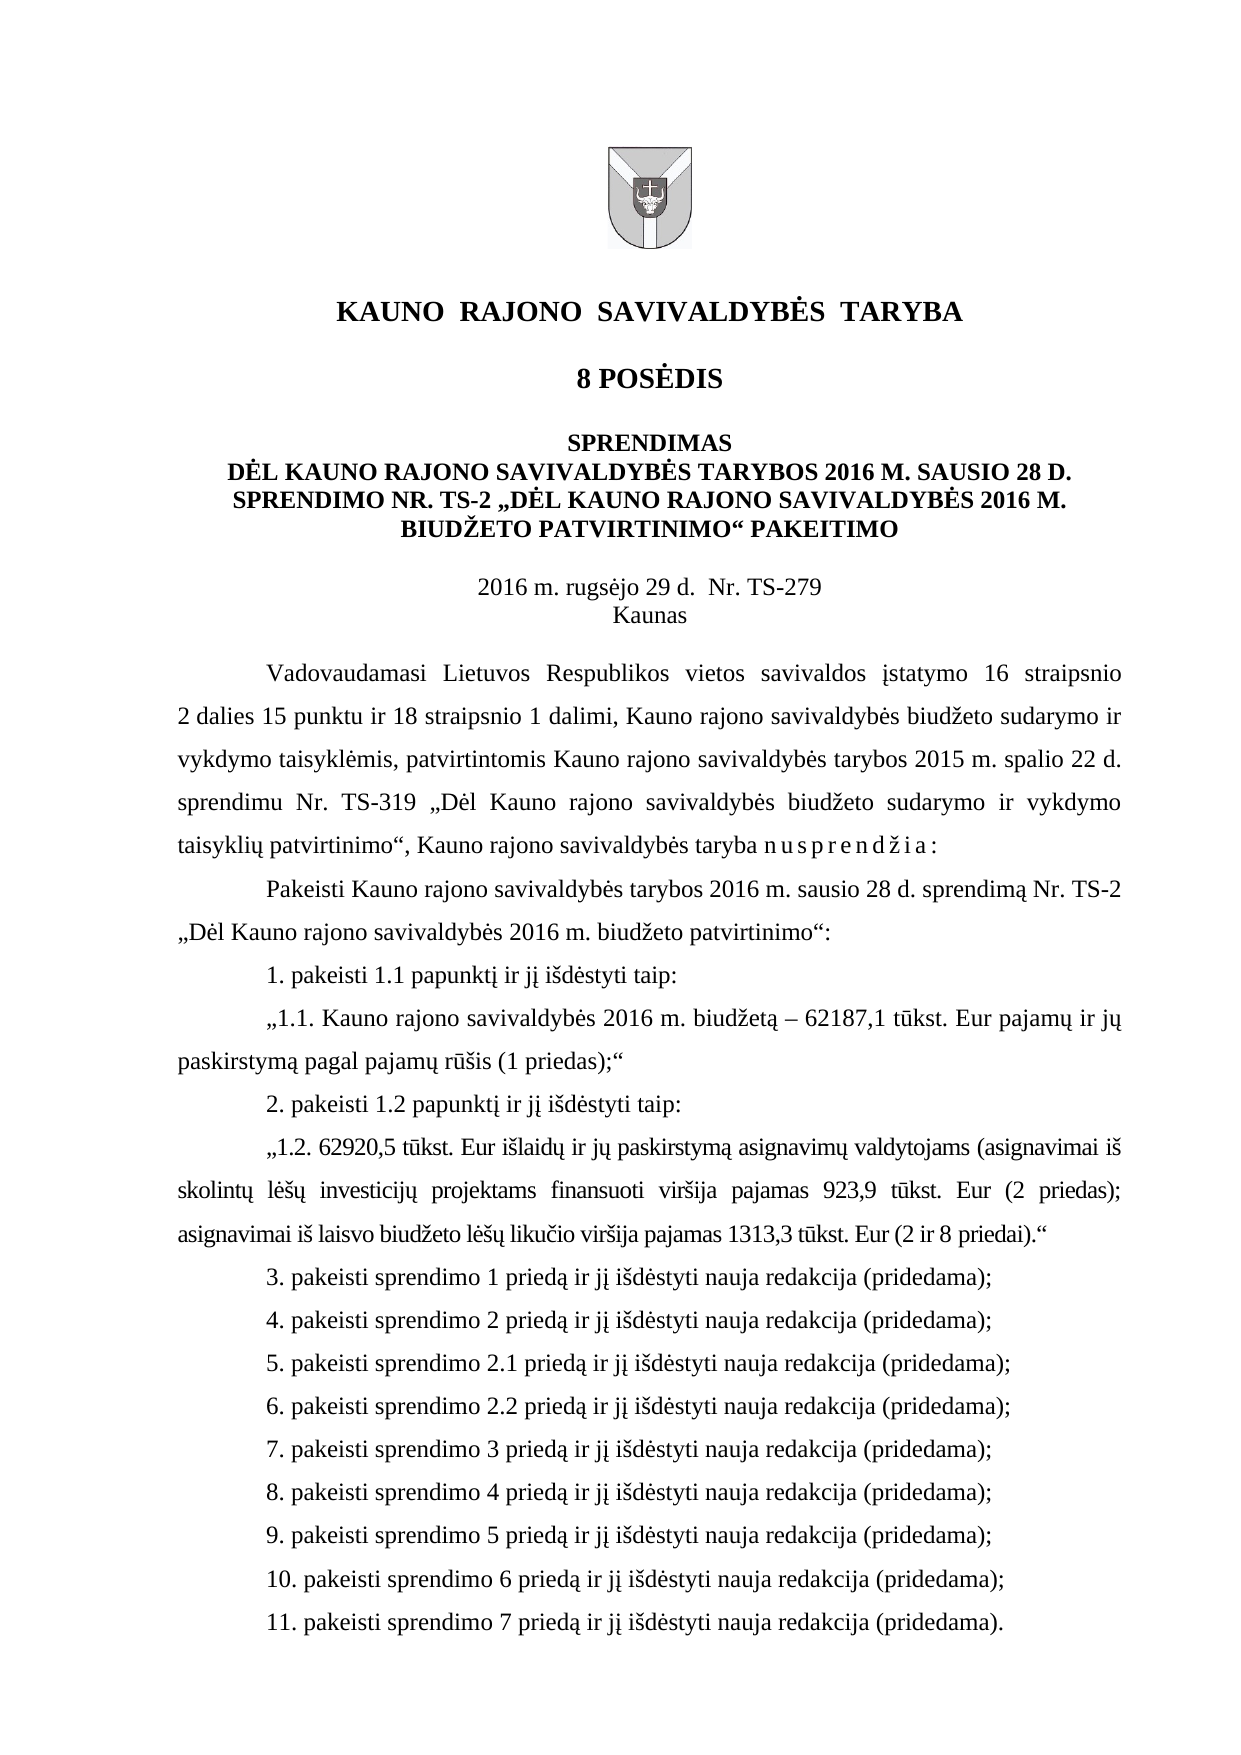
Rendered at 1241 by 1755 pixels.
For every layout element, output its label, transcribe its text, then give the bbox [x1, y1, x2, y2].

text 11. pakeisti sprendimo 7 priedą ir jį išdėstyti nauja redakcija (pridedama). [177, 1607, 1122, 1636]
text 9. pakeisti sprendimo 5 priedą ir jį išdėstyti nauja redakcija (pridedama); [177, 1521, 1122, 1549]
text 2. pakeisti 1.2 papunktį ir jį išdėstyti taip: [177, 1089, 1122, 1118]
text 7. pakeisti sprendimo 3 priedą ir jį išdėstyti nauja redakcija (pridedama); [177, 1434, 1122, 1463]
text 8. pakeisti sprendimo 4 priedą ir jį išdėstyti nauja redakcija (pridedama); [177, 1477, 1122, 1506]
text 4. pakeisti sprendimo 2 priedą ir jį išdėstyti nauja redakcija (pridedama); [177, 1305, 1122, 1334]
text 1. pakeisti 1.1 papunktį ir jį išdėstyti taip: [177, 960, 1122, 989]
text „1.2. 62920,5 tūkst. Eur išlaidų ir jų paskirstymą asignavimų valdytojams (asignavimai iš skolintų lėšų investicijų projektams finansuoti viršija pajamas 923,9 tūkst. Eur (2 priedas); asignavimai iš laisvo biudžeto lėšų likučio viršija pajamas 1313,3 tūkst. Eur (2 ir 8 priedai).“ [177, 1132, 1122, 1247]
text DĖL KAUNO RAJONO SAVIVALDYBĖS TARYBOS 2016 M. SAUSIO 28 D. SPRENDIMO NR. TS-2 „DĖL KAUNO RAJONO SAVIVALDYBĖS 2016 M. BIUDŽETO PATVIRTINIMO“ PAKEITIMO [177, 457, 1122, 543]
text 5. pakeisti sprendimo 2.1 priedą ir jį išdėstyti nauja redakcija (pridedama); [177, 1348, 1122, 1377]
text 2016 m. rugsėjo 29 d. Nr. TS-279 [177, 572, 1122, 601]
text Pakeisti Kauno rajono savivaldybės tarybos 2016 m. sausio 28 d. sprendimą Nr. TS-2 „Dėl Kauno rajono savivaldybės 2016 m. biudžeto patvirtinimo“: [177, 874, 1122, 946]
text Vadovaudamasi Lietuvos Respublikos vietos savivaldos įstatymo 16 straipsnio 2 dalies 15 punktu ir 18 straipsnio 1 dalimi, Kauno rajono savivaldybės biudžeto sudarymo ir vykdymo taisyklėmis, patvirtintomis Kauno rajono savivaldybės tarybos 2015 m. spalio 22 d. sprendimu Nr. TS-319 „Dėl Kauno rajono savivaldybės biudžeto sudarymo ir vykdymo taisyklių patvirtinimo“, Kauno rajono savivaldybės taryba nusprendžia: [177, 658, 1122, 859]
text „1.1. Kauno rajono savivaldybės 2016 m. biudžetą – 62187,1 tūkst. Eur pajamų ir jų paskirstymą pagal pajamų rūšis (1 priedas);“ [177, 1003, 1122, 1075]
text SPRENDIMAS [177, 428, 1122, 457]
text 6. pakeisti sprendimo 2.2 priedą ir jį išdėstyti nauja redakcija (pridedama); [177, 1391, 1122, 1420]
text KAUNO RAJONO SAVIVALDYBĖS TARYBA [177, 294, 1122, 327]
text 3. pakeisti sprendimo 1 priedą ir jį išdėstyti nauja redakcija (pridedama); [177, 1262, 1122, 1291]
text 10. pakeisti sprendimo 6 priedą ir jį išdėstyti nauja redakcija (pridedama); [177, 1564, 1122, 1592]
text Kaunas [177, 601, 1122, 629]
text 8 POSĖDIS [177, 361, 1122, 394]
